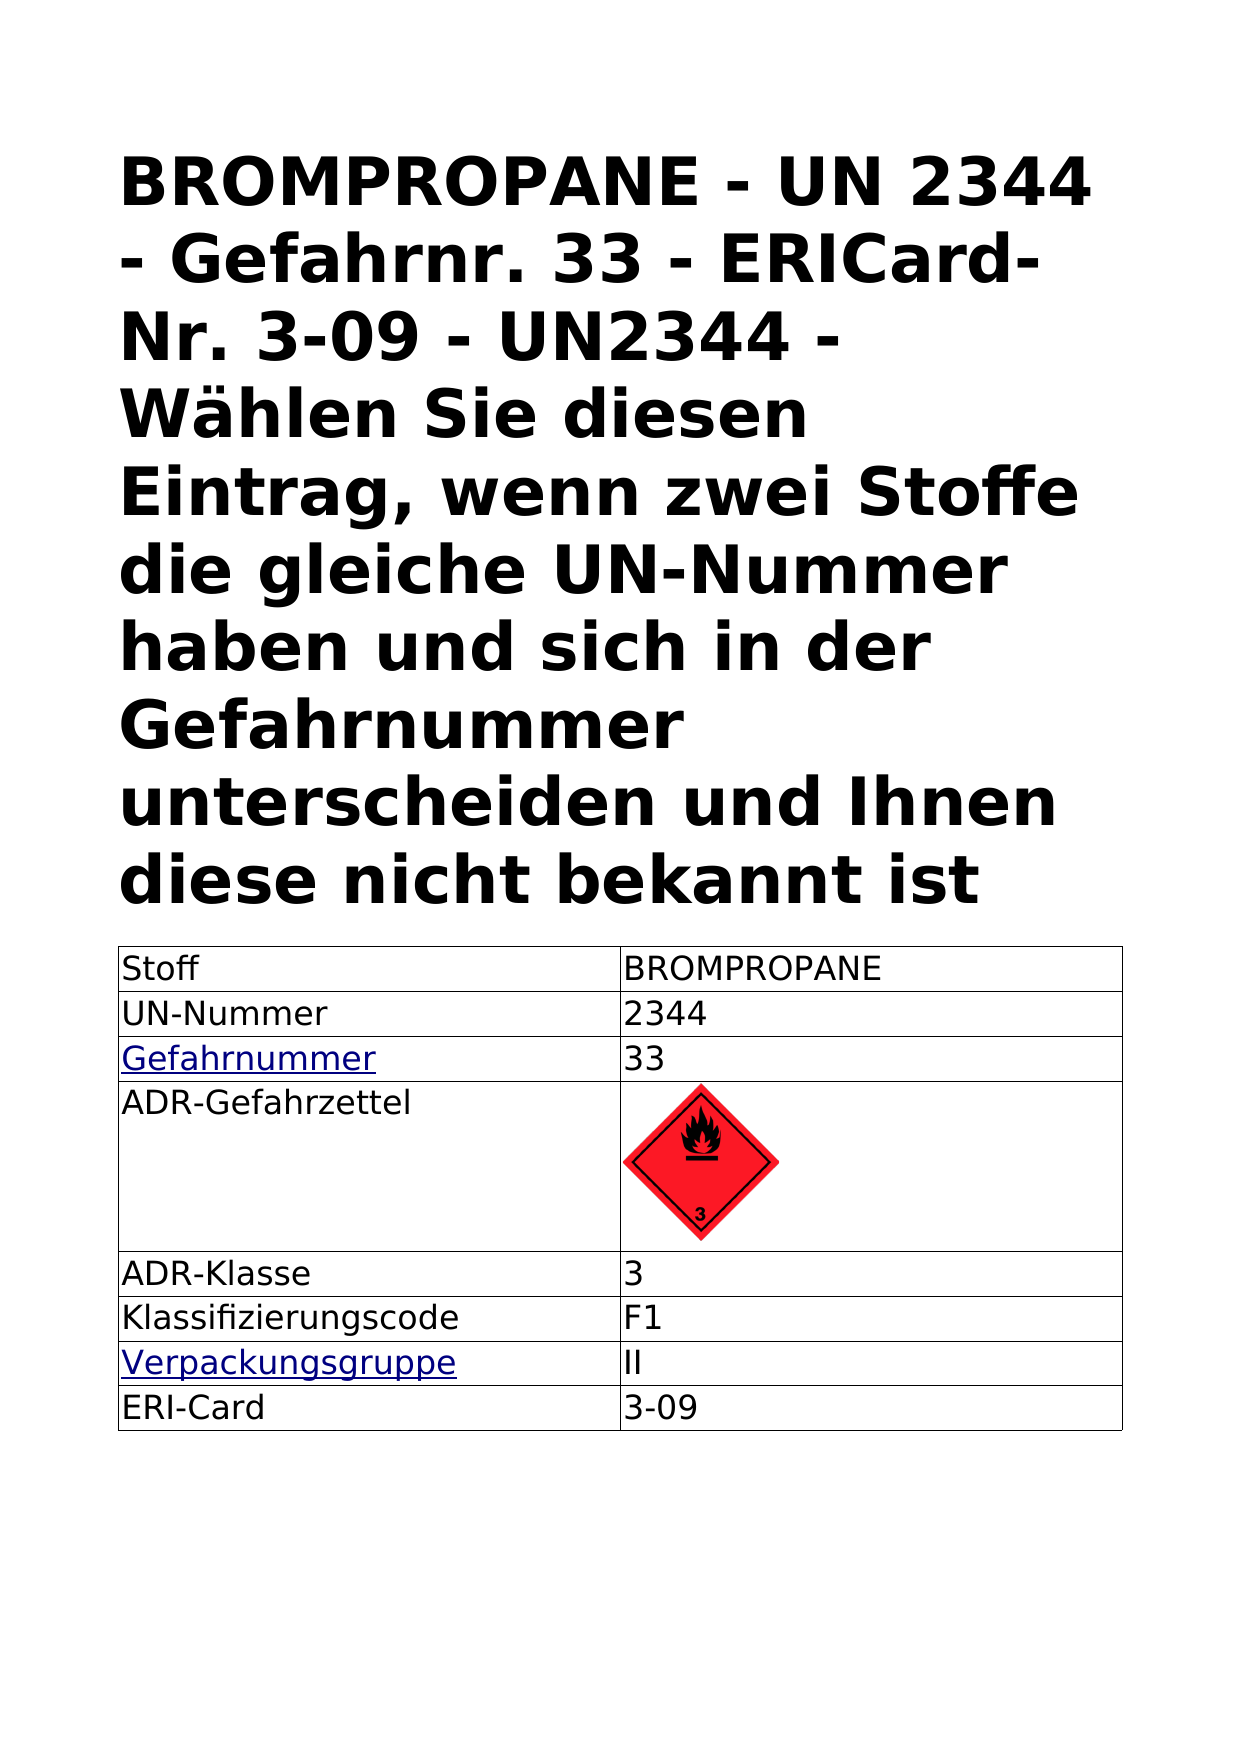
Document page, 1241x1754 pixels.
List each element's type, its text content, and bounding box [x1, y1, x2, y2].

table_cell ERI-Card [119, 1386, 620, 1430]
table_cell 33 [621, 1037, 1122, 1081]
table_header Stoff [119, 947, 620, 991]
table_cell Gefahrnummer [119, 1037, 620, 1081]
table_cell ADR-Klasse [119, 1252, 620, 1296]
table_cell 3 [621, 1252, 1122, 1296]
table_cell ADR-Gefahrzettel [119, 1082, 620, 1251]
picture [622, 1083, 780, 1241]
table_cell F1 [621, 1297, 1122, 1341]
table_cell [621, 1082, 1122, 1251]
table_header BROMPROPANE [621, 947, 1122, 991]
table_cell 2344 [621, 992, 1122, 1036]
table_cell Verpackungsgruppe [119, 1342, 620, 1385]
subtitle BROMPROPANE - UN 2344 - Gefahrnr. 33 - ERICard-Nr. 3-09 - UN2344 - Wählen Sie diesen Eintrag, wenn zwei Stoffe die gleiche UN-Nummer haben und sich in der Gefahrnummer unterscheiden und Ihnen diese nicht bekannt ist [118, 143, 1122, 919]
table_cell 3-09 [621, 1386, 1122, 1430]
table_cell UN-Nummer [119, 992, 620, 1036]
table_cell Klassifizierungscode [119, 1297, 620, 1341]
table_cell II [621, 1342, 1122, 1385]
